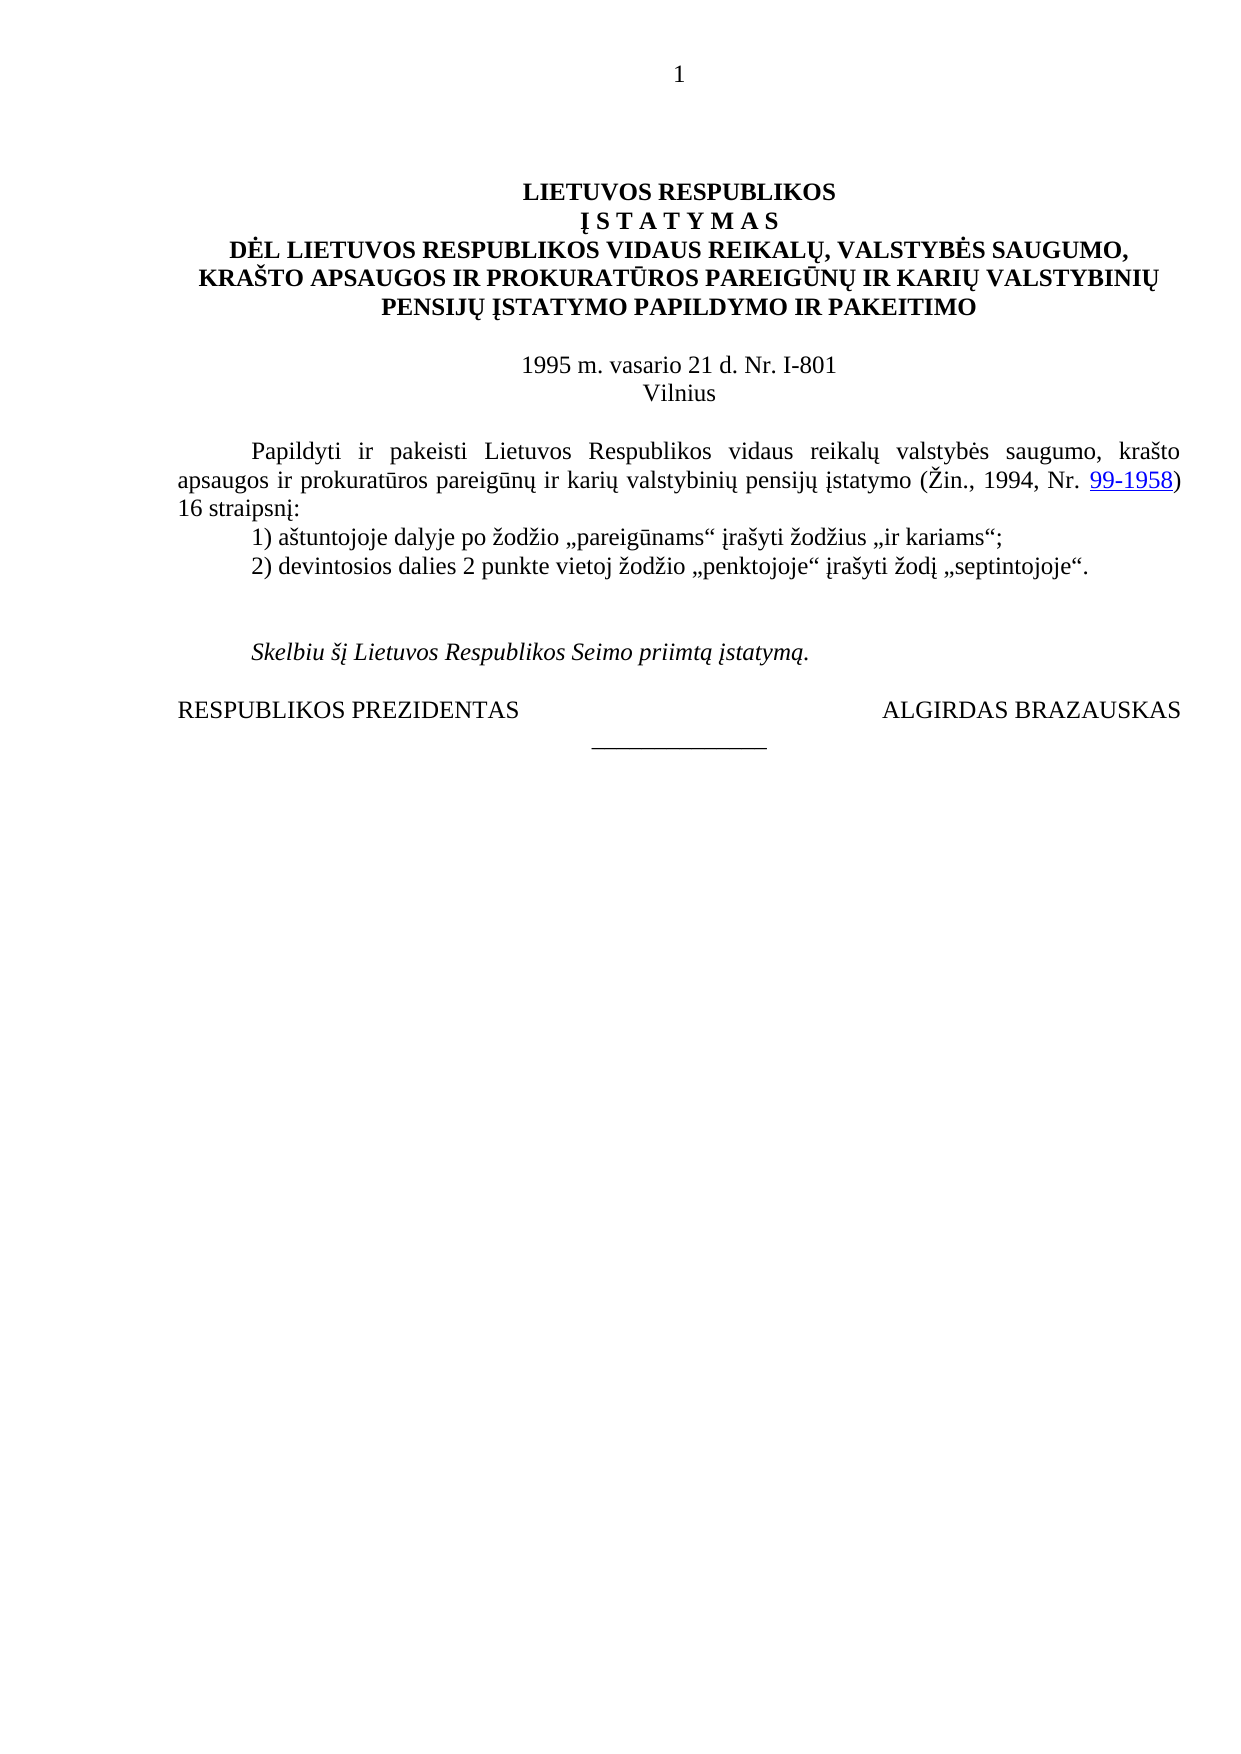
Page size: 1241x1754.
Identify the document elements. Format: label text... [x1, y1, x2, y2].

text DĖL LIETUVOS RESPUBLIKOS VIDAUS REIKALŲ, VALSTYBĖS SAUGUMO, KRAŠTO APSAUGOS IR PROKURATŪROS PAREIGŪNŲ IR KARIŲ VALSTYBINIŲ PENSIJŲ ĮSTATYMO PAPILDYMO IR PAKEITIMO [177, 235, 1181, 321]
text Į S T A T Y M A S [177, 206, 1181, 235]
text Skelbiu šį Lietuvos Respublikos Seimo priimtą įstatymą. [177, 637, 1181, 666]
text 1) aštuntojoje dalyje po žodžio „pareigūnams“ įrašyti žodžius „ir kariams“; [177, 522, 1181, 551]
text RESPUBLIKOS PREZIDENTAS ALGIRDAS BRAZAUSKAS [177, 695, 1181, 723]
text 1995 m. vasario 21 d. Nr. I-801 [177, 350, 1181, 378]
text ______________ [177, 723, 1181, 752]
text Papildyti ir pakeisti Lietuvos Respublikos vidaus reikalų valstybės saugumo, krašto apsaugos ir prokuratūros pareigūnų ir karių valstybinių pensijų įstatymo (Žin., 1994, Nr. 99-1958) 16 straipsnį: [177, 436, 1181, 522]
text LIETUVOS RESPUBLIKOS [177, 177, 1181, 206]
text 2) devintosios dalies 2 punkte vietoj žodžio „penktojoje“ įrašyti žodį „septintojoje“. [177, 551, 1181, 580]
text Vilnius [177, 378, 1181, 407]
